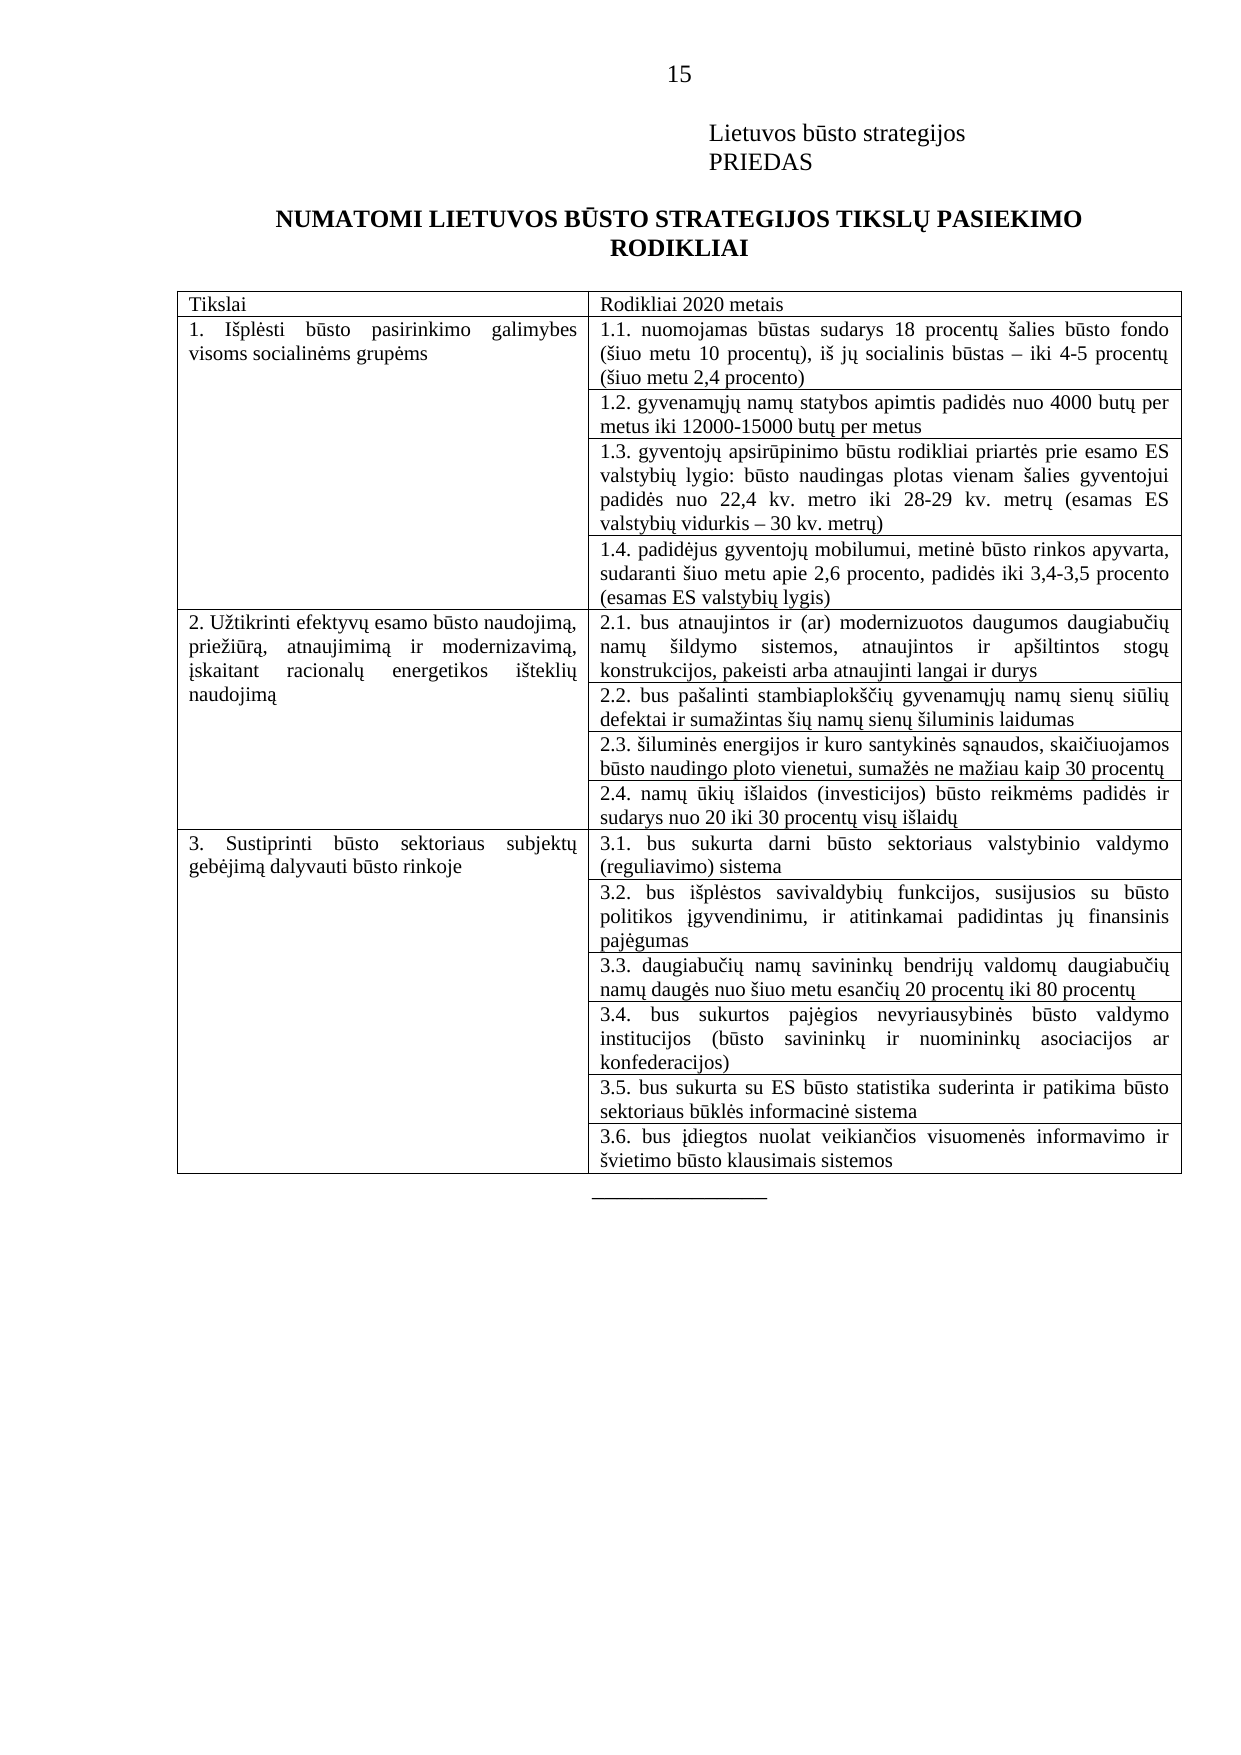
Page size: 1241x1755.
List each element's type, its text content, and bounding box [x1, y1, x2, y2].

table_cell 1.1. nuomojamas būstas sudarys 18 procentų šalies būsto fondo (šiuo metu 10 procentų), iš jų socialinis būstas – iki 4-5 procentų (šiuo metu 2,4 procento) [589, 317, 1181, 389]
table_cell 2.1. bus atnaujintos ir (ar) modernizuotos daugumos daugiabučių namų šildymo sistemos, atnaujintos ir apšiltintos stogų konstrukcijos, pakeisti arba atnaujinti langai ir durys [589, 610, 1181, 682]
table_cell 1.4. padidėjus gyventojų mobilumui, metinė būsto rinkos apyvarta, sudaranti šiuo metu apie 2,6 procento, padidės iki 3,4-3,5 procento (esamas ES valstybių lygis) [589, 536, 1181, 609]
text ______________ [177, 1174, 1181, 1202]
text Lietuvos būsto strategijos [177, 118, 1181, 147]
table_cell 3.2. bus išplėstos savivaldybių funkcijos, susijusios su būsto politikos įgyvendinimu, ir atitinkamai padidintas jų finansinis pajėgumas [589, 880, 1181, 952]
table_cell 1.3. gyventojų apsirūpinimo būstu rodikliai priartės prie esamo ES valstybių lygio: būsto naudingas plotas vienam šalies gyventojui padidės nuo 22,4 kv. metro iki 28-29 kv. metrų (esamas ES valstybių vidurkis – 30 kv. metrų) [589, 439, 1181, 535]
text RODIKLIAI [177, 233, 1181, 262]
table_header Tikslai [178, 292, 588, 316]
table_cell 1. Išplėsti būsto pasirinkimo galimybes visoms socialinėms grupėms [178, 317, 588, 609]
table_cell 1.2. gyvenamųjų namų statybos apimtis padidės nuo 4000 butų per metus iki 12000-15000 butų per metus [589, 390, 1181, 438]
table_cell 2.2. bus pašalinti stambiaplokščių gyvenamųjų namų sienų siūlių defektai ir sumažintas šių namų sienų šiluminis laidumas [589, 683, 1181, 731]
table_cell 3.5. bus sukurta su ES būsto statistika suderinta ir patikima būsto sektoriaus būklės informacinė sistema [589, 1075, 1181, 1123]
table_cell 2. Užtikrinti efektyvų esamo būsto naudojimą, priežiūrą, atnaujimimą ir modernizavimą, įskaitant racionalų energetikos išteklių naudojimą [178, 610, 588, 829]
table_cell 3.1. bus sukurta darni būsto sektoriaus valstybinio valdymo (reguliavimo) sistema [589, 830, 1181, 878]
table_cell 2.4. namų ūkių išlaidos (investicijos) būsto reikmėms padidės ir sudarys nuo 20 iki 30 procentų visų išlaidų [589, 781, 1181, 829]
text PRIEDAS [177, 147, 1181, 176]
table_header Rodikliai 2020 metais [589, 292, 1181, 316]
table_cell 3.3. daugiabučių namų savininkų bendrijų valdomų daugiabučių namų daugės nuo šiuo metu esančių 20 procentų iki 80 procentų [589, 953, 1181, 1001]
table_cell 3.4. bus sukurtos pajėgios nevyriausybinės būsto valdymo institucijos (būsto savininkų ir nuomininkų asociacijos ar konfederacijos) [589, 1002, 1181, 1074]
text NUMATOMI LIETUVOS BŪSTO STRATEGIJOS TIKSLŲ PASIEKIMO [177, 204, 1181, 233]
table_cell 3.6. bus įdiegtos nuolat veikiančios visuomenės informavimo ir švietimo būsto klausimais sistemos [589, 1124, 1181, 1172]
table_cell 2.3. šiluminės energijos ir kuro santykinės sąnaudos, skaičiuojamos būsto naudingo ploto vienetui, sumažės ne mažiau kaip 30 procentų [589, 732, 1181, 780]
table_cell 3. Sustiprinti būsto sektoriaus subjektų gebėjimą dalyvauti būsto rinkoje [178, 830, 588, 1172]
